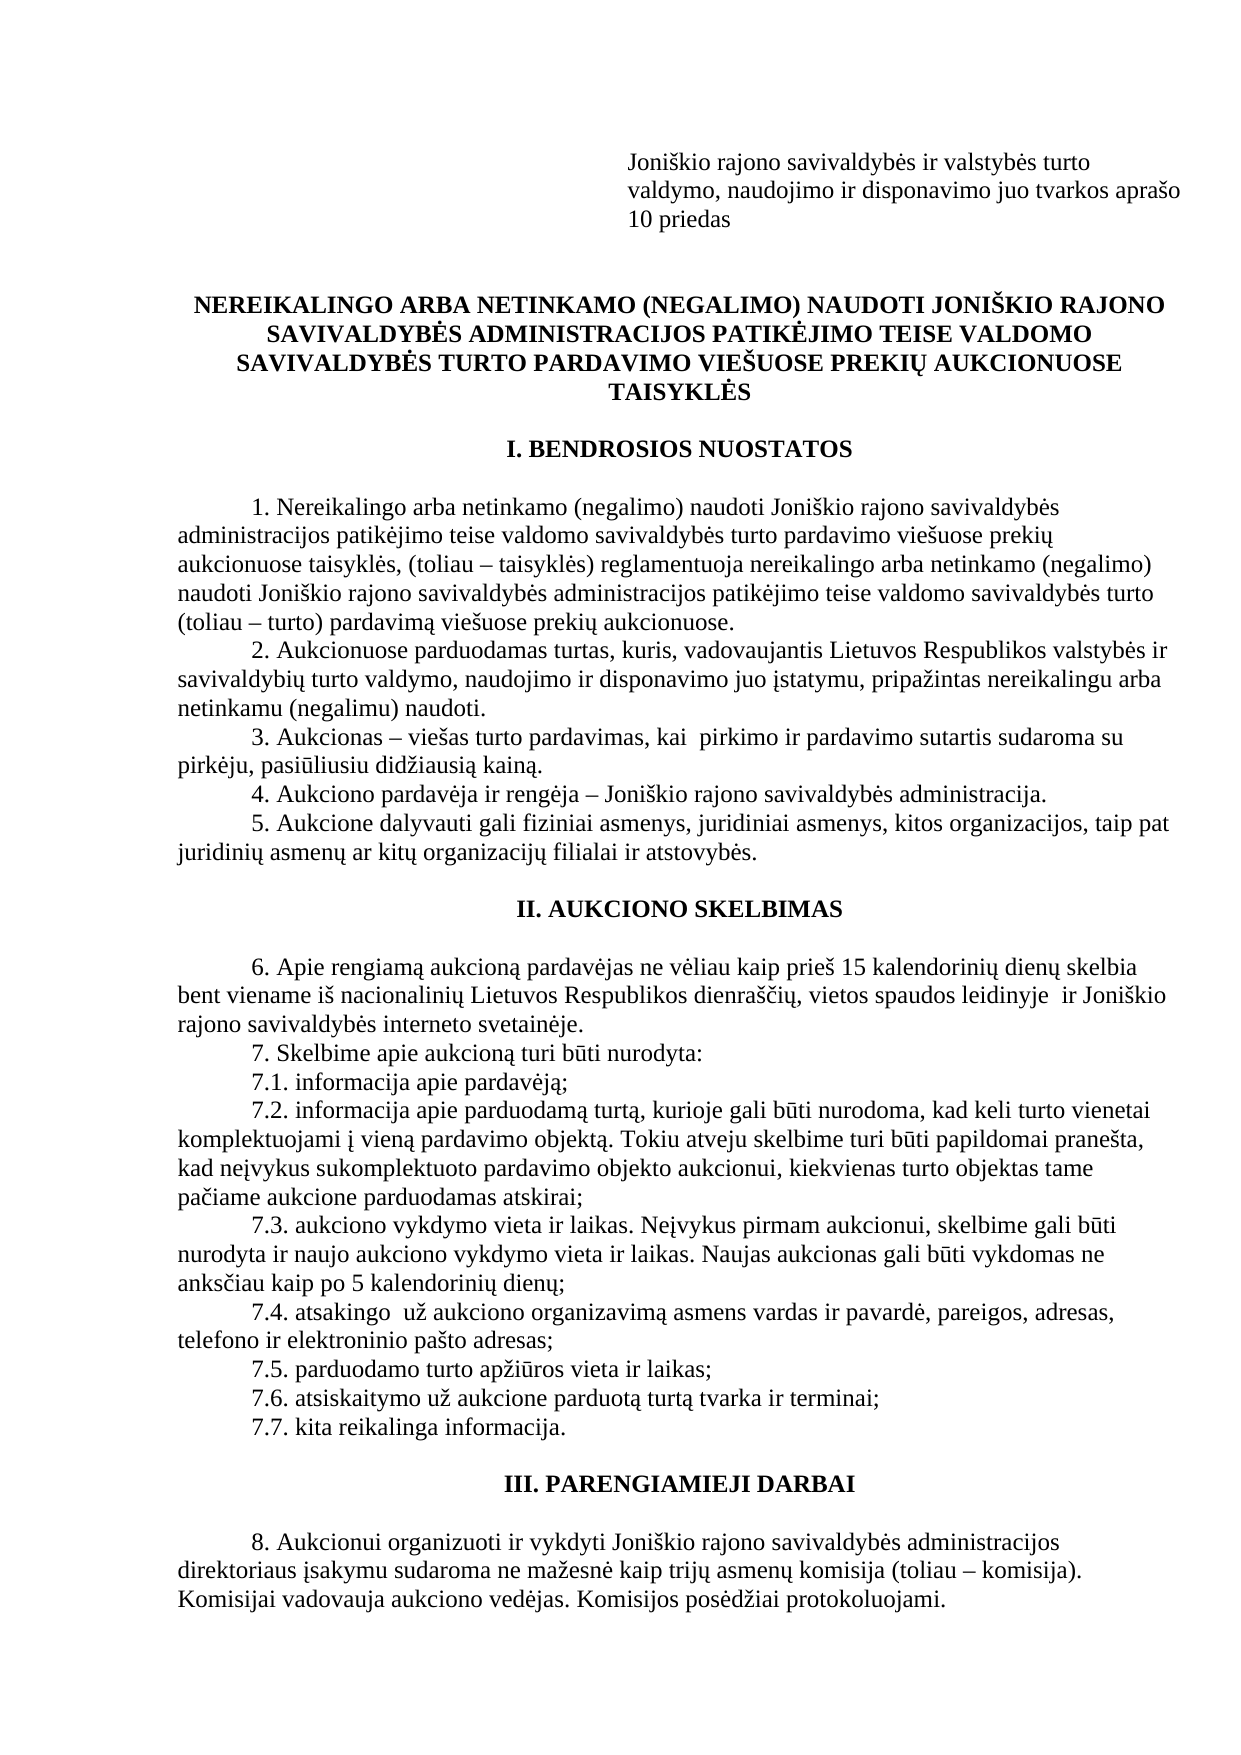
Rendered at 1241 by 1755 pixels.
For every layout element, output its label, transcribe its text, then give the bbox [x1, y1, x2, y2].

text Joniškio rajono savivaldybės ir valstybės turto valdymo, naudojimo ir disponavimo juo tvarkos aprašo [627, 147, 1181, 204]
text 10 priedas [327, 204, 1181, 233]
table_header NEREIKALINGO ARBA NETINKAMO (NEGALIMO) NAUDOTI JONIŠKIO RAJONO SAVIVALDYBĖS ADMINISTRACIJOS PATIKĖJIMO TEISE VALDOMO SAVIVALDYBĖS TURTO PARDAVIMO VIEŠUOSE PREKIŲ AUKCIONUOSE TAISYKLĖS I. BENDROSIOS NUOSTATOS 1. Nereikalingo arba netinkamo (negalimo) naudoti Joniškio rajono savivaldybės administracijos patikėjimo teise valdomo savivaldybės turto pardavimo viešuose prekių aukcionuose taisyklės, (toliau – taisyklės) reglamentuoja nereikalingo arba netinkamo (negalimo) naudoti Joniškio rajono savivaldybės administracijos patikėjimo teise valdomo savivaldybės turto (toliau – turto) pardavimą viešuose prekių aukcionuose. 2. Aukcionuose parduodamas turtas, kuris, vadovaujantis Lietuvos Respublikos valstybės ir savivaldybių turto valdymo, naudojimo ir disponavimo juo įstatymu, pripažintas nereikalingu arba netinkamu (negalimu) naudoti. 3. Aukcionas – viešas turto pardavimas, kai pirkimo ir pardavimo sutartis sudaroma su pirkėju, pasiūliusiu didžiausią kainą. 4. Aukciono pardavėja ir rengėja – Joniškio rajono savivaldybės administracija. 5. Aukcione dalyvauti gali fiziniai asmenys, juridiniai asmenys, kitos organizacijos, taip pat juridinių asmenų ar kitų organizacijų filialai ir atstovybės. II. AUKCIONO SKELBIMAS 6. Apie rengiamą aukcioną pardavėjas ne vėliau kaip prieš 15 kalendorinių dienų skelbia bent viename iš nacionalinių Lietuvos Respublikos dienraščių, vietos spaudos leidinyje ir Joniškio rajono savivaldybės interneto svetainėje. 7. Skelbime apie aukcioną turi būti nurodyta: 7.1. informacija apie pardavėją; 7.2. informacija apie parduodamą turtą, kurioje gali būti nurodoma, kad keli turto vienetai komplektuojami į vieną pardavimo objektą. Tokiu atveju skelbime turi būti papildomai pranešta, kad neįvykus sukomplektuoto pardavimo objekto aukcionui, kiekvienas turto objektas tame pačiame aukcione parduodamas atskirai; 7.3. aukciono vykdymo vieta ir laikas. Neįvykus pirmam aukcionui, skelbime gali būti nurodyta ir naujo aukciono vykdymo vieta ir laikas. Naujas aukcionas gali būti vykdomas ne anksčiau kaip po 5 kalendorinių dienų; 7.4. atsakingo už aukciono organizavimą asmens vardas ir pavardė, pareigos, adresas, telefono ir elektroninio pašto adresas; 7.5. parduodamo turto apžiūros vieta ir laikas; 7.6. atsiskaitymo už aukcione parduotą turtą tvarka ir terminai; 7.7. kita reikalinga informacija. III. PARENGIAMIEJI DARBAI 8. Aukcionui organizuoti ir vykdyti Joniškio rajono savivaldybės administracijos direktoriaus įsakymu sudaroma ne mažesnė kaip trijų asmenų komisija (toliau – komisija). Komisijai vadovauja aukciono vedėjas. Komisijos posėdžiai protokoluojami. [177, 233, 1182, 1613]
